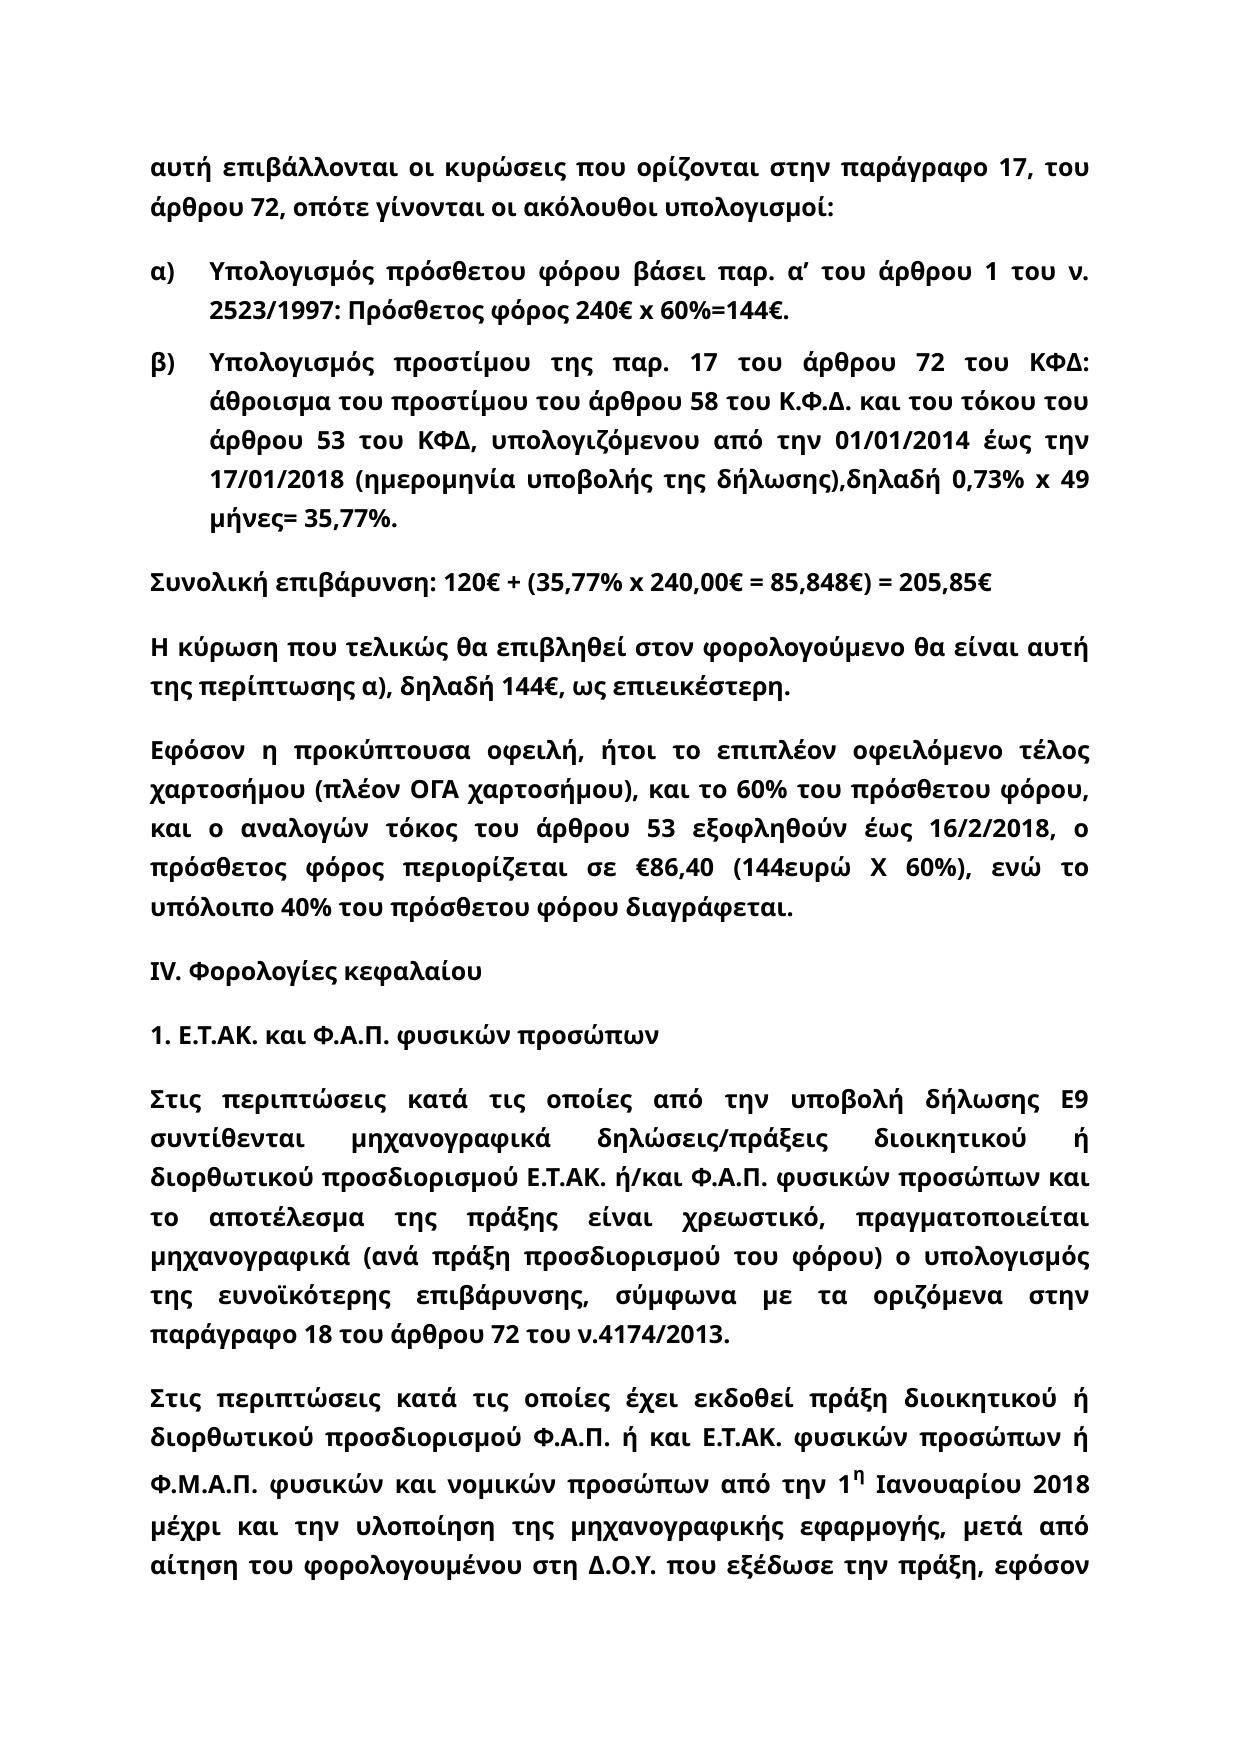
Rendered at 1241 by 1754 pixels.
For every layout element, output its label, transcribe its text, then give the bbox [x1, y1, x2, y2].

text Στις περιπτώσεις κατά τις οποίες έχει εκδοθεί πράξη διοικητικού ή διορθωτικού προσδιορισμού Φ.Α.Π. ή και Ε.Τ.ΑΚ. φυσικών προσώπων ή Φ.Μ.Α.Π. φυσικών και νομικών προσώπων από την 1η Ιανουαρίου 2018 μέχρι και την υλοποίηση της μηχανογραφικής εφαρμογής, μετά από αίτηση του φορολογουμένου στη Δ.Ο.Υ. που εξέδωσε την πράξη, εφόσον διαπιστωθεί μετά από έλεγχο ότι ο πρόσθετος φόρος, ο οποίος συνυπολογίσθηκε κατά την έκδοση της πράξης, υπερβαίνει αυτόν που προκύπτει με βάση τις διατάξεις της παραγράφου 18 του άρθρου 72 του ν. 4174/2013, διενεργείται με απόφαση του προϊσταμένου διαγραφή του επί πλέον πρόσθετου φόρου. Μετά τη διαγραφή του επί πλέον πρόσθετου φόρου τυχόν τροποποιητικές δηλώσεις φυσικών προσώπων Ε.Τ.ΑΚ. και Φ.Α.Π. παραλαμβάνονται μόνο χειρόγραφα από τη Δ.Ο.Υ., για κάθε έτος για το οποίο έχει πραγματοποιηθεί η διαγραφή. [150, 1381, 1090, 1581]
text IV. Φορολογίες κεφαλαίου [150, 953, 1090, 987]
text 1. Ε.Τ.ΑΚ. και Φ.Α.Π. φυσικών προσώπων [150, 1017, 1090, 1052]
text Εφόσον η προκύπτουσα οφειλή, ήτοι το επιπλέον οφειλόμενο τέλος χαρτοσήμου (πλέον ΟΓΑ χαρτοσήμου), και το 60% του πρόσθετου φόρου, και ο αναλογών τόκος του άρθρου 53 εξοφληθούν έως 16/2/2018, ο πρόσθετος φόρος περιορίζεται σε €86,40 (144ευρώ Χ 60%), ενώ το υπόλοιπο 40% του πρόσθετου φόρου διαγράφεται. [150, 732, 1090, 923]
list β) Υπολογισμός προστίμου της παρ. 17 του άρθρου 72 του ΚΦΔ: άθροισμα του προστίμου του άρθρου 58 του Κ.Φ.Δ. και του τόκου του άρθρου 53 του ΚΦΔ, υπολογιζόμενου από την 01/01/2014 έως την 17/01/2018 (ημερομηνία υποβολής της δήλωσης),δηλαδή 0,73% x 49 μήνες= 35,77%. [150, 344, 1090, 535]
text Συνολική επιβάρυνση: 120€ + (35,77% x 240,00€ = 85,848€) = 205,85€ [150, 565, 1090, 599]
text Στις περιπτώσεις κατά τις οποίες από την υποβολή δήλωσης Ε9 συντίθενται μηχανογραφικά δηλώσεις/πράξεις διοικητικού ή διορθωτικού προσδιορισμού Ε.Τ.ΑΚ. ή/και Φ.Α.Π. φυσικών προσώπων και το αποτέλεσμα της πράξης είναι χρεωστικό, πραγματοποιείται μηχανογραφικά (ανά πράξη προσδιορισμού του φόρου) ο υπολογισμός της ευνοϊκότερης επιβάρυνσης, σύμφωνα με τα οριζόμενα στην παράγραφο 18 του άρθρου 72 του ν.4174/2013. [150, 1082, 1090, 1351]
list α) Υπολογισμός πρόσθετου φόρου βάσει παρ. α’ του άρθρου 1 του ν. 2523/1997: Πρόσθετος φόρος 240€ x 60%=144€. [150, 253, 1090, 327]
text Η κύρωση που τελικώς θα επιβληθεί στον φορολογούμενο θα είναι αυτή της περίπτωσης α), δηλαδή 144€, ως επιεικέστερη. [150, 629, 1090, 702]
text αυτή επιβάλλονται οι κυρώσεις που ορίζονται στην παράγραφο 17, του άρθρου 72, οπότε γίνονται οι ακόλουθοι υπολογισμοί: [150, 150, 1090, 223]
